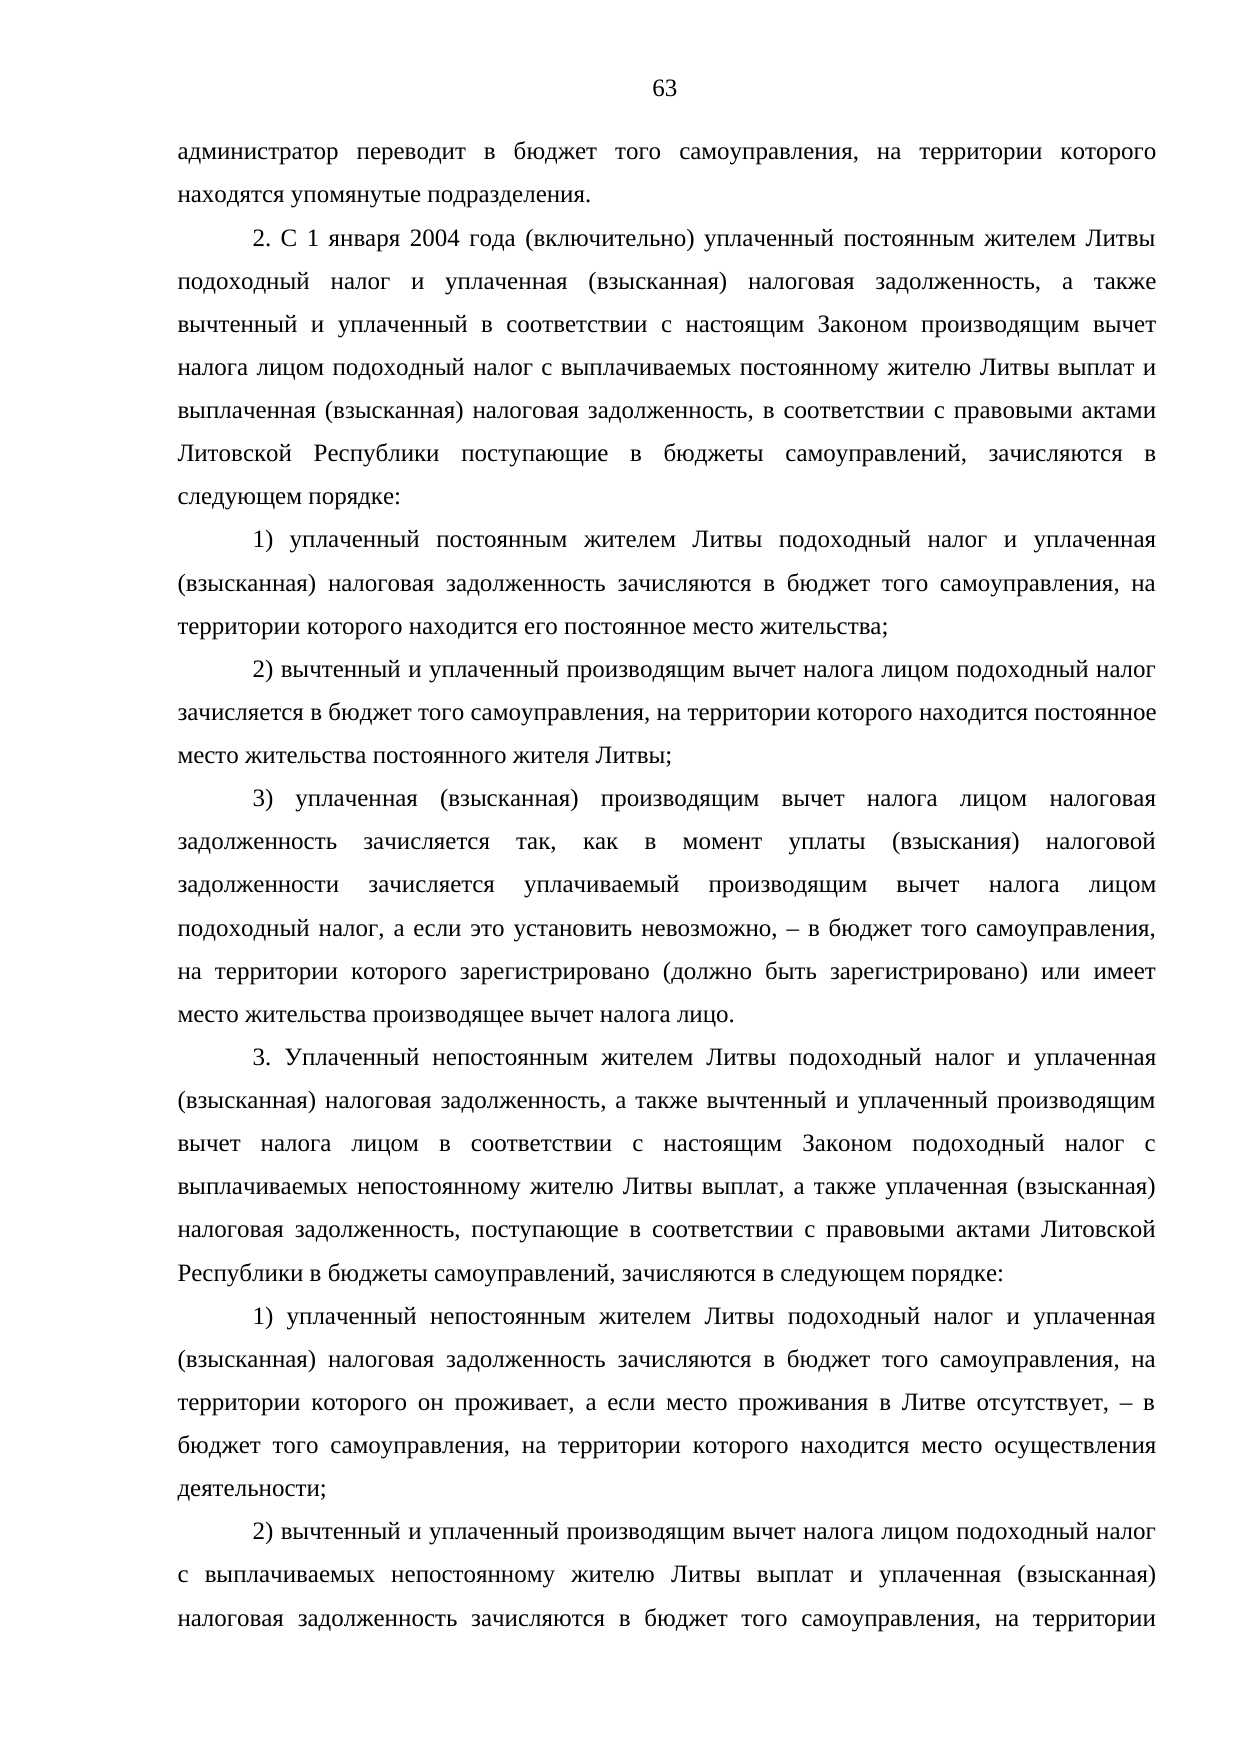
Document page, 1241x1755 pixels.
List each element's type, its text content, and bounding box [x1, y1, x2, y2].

text 1) уплаченный непостоянным жителем Литвы подоходный налог и уплаченная (взысканная) налоговая задолженность зачисляются в бюджет того самоуправления, на территории которого он проживает, а если место проживания в Литве отсутствует, – в бюджет того самоуправления, на территории которого находится место осуществления деятельности; [177, 1301, 1157, 1502]
text 2) вычтенный и уплаченный производящим вычет налога лицом подоходный налог с выплачиваемых непостоянному жителю Литвы выплат и уплаченная (взысканная) налоговая задолженность зачисляются в бюджет того самоуправления, на территории [177, 1516, 1157, 1631]
text 3. Уплаченный непостоянным жителем Литвы подоходный налог и уплаченная (взысканная) налоговая задолженность, а также вычтенный и уплаченный производящим вычет налога лицом в соответствии с настоящим Законом подоходный налог с выплачиваемых непостоянному жителю Литвы выплат, а также уплаченная (взысканная) налоговая задолженность, поступающие в соответствии с правовыми актами Литовской Республики в бюджеты самоуправлений, зачисляются в следующем порядке: [177, 1042, 1157, 1286]
text 2. С 1 января 2004 года (включительно) уплаченный постоянным жителем Литвы подоходный налог и уплаченная (взысканная) налоговая задолженность, а также вычтенный и уплаченный в соответствии с настоящим Законом производящим вычет налога лицом подоходный налог с выплачиваемых постоянному жителю Литвы выплат и выплаченная (взысканная) налоговая задолженность, в соответствии с правовыми актами Литовской Республики поступающие в бюджеты самоуправлений, зачисляются в следующем порядке: [177, 223, 1157, 510]
text 2) вычтенный и уплаченный производящим вычет налога лицом подоходный налог зачисляется в бюджет того самоуправления, на территории которого находится постоянное место жительства постоянного жителя Литвы; [177, 654, 1157, 769]
text администратор переводит в бюджет того самоуправления, на территории которого находятся упомянутые подразделения. [177, 136, 1157, 208]
text 3) уплаченная (взысканная) производящим вычет налога лицом налоговая задолженность зачисляется так, как в момент уплаты (взыскания) налоговой задолженности зачисляется уплачиваемый производящим вычет налога лицом подоходный налог, а если это установить невозможно, – в бюджет того самоуправления, на территории которого зарегистрировано (должно быть зарегистрировано) или имеет место жительства производящее вычет налога лицо. [177, 783, 1157, 1028]
text 1) уплаченный постоянным жителем Литвы подоходный налог и уплаченная (взысканная) налоговая задолженность зачисляются в бюджет того самоуправления, на территории которого находится его постоянное место жительства; [177, 524, 1157, 639]
